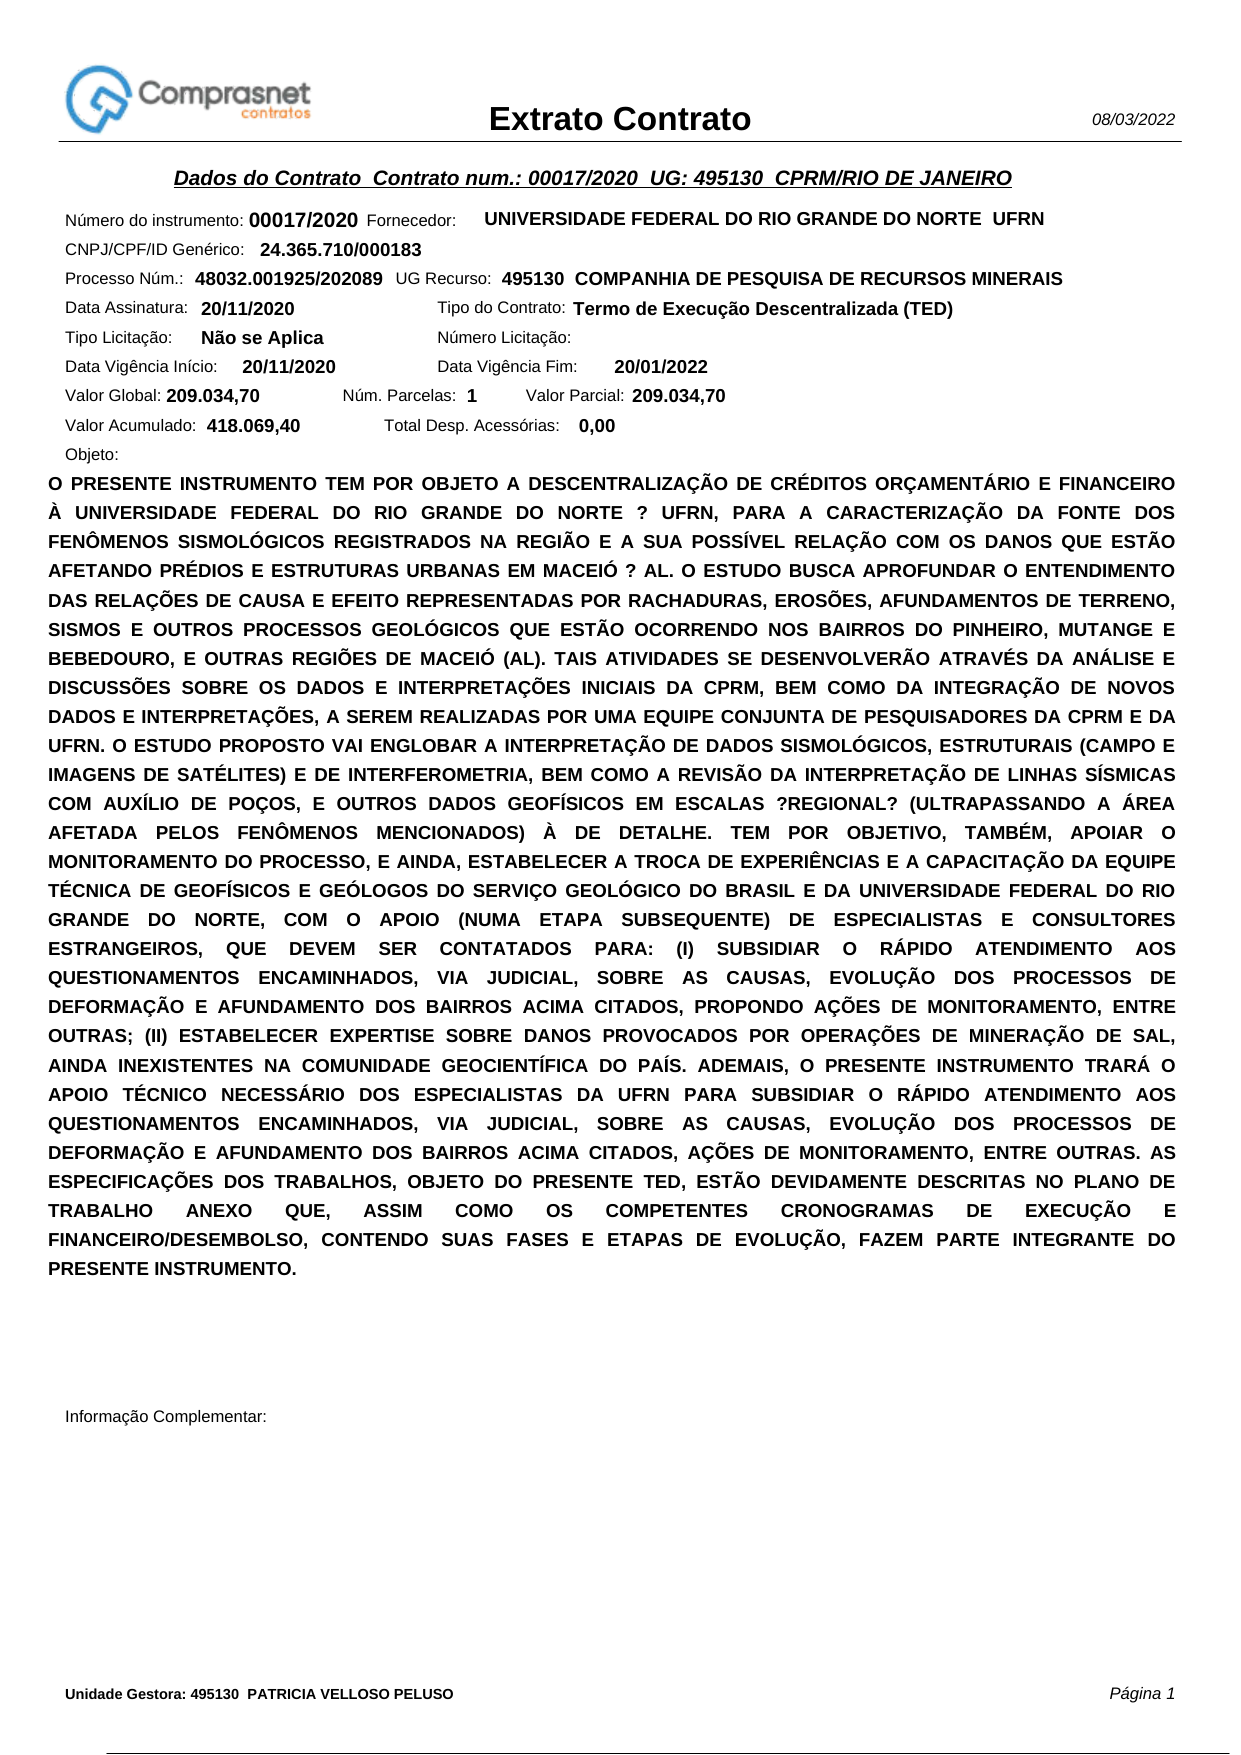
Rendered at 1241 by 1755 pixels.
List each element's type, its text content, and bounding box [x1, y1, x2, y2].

text Data Vigência Início: 20/11/2020 Data Vigência Fim: 20/01/2022 Valor Global: 209.034,70 Núm. Parcelas: 1 Valor Parcial: 209.034,70 Valor Acumulado: 418.069,40 Total Desp. Acessórias: 0,00 [65, 356, 726, 436]
text Processo Núm.: 48032.001925/2020­89 UG Recurso: 495130 ­ COMPANHIA DE PESQUISA DE RECURSOS MINERAIS [65, 268, 1193, 289]
text CNPJ/CPF/ID Genérico: 24.365.710/0001­83 [65, 238, 1193, 260]
text O PRESENTE INSTRUMENTO TEM POR OBJETO A DESCENTRALIZAÇÃO DE CRÉDITOS ORÇAMENTÁRIO E FINANCEIRO À UNIVERSIDADE FEDERAL DO RIO GRANDE DO NORTE ? UFRN, PARA A CARACTERIZAÇÃO DA FONTE DOS FENÔMENOS SISMOLÓGICOS REGISTRADOS NA REGIÃO E A SUA POSSÍVEL RELAÇÃO COM OS DANOS QUE ESTÃO AFETANDO PRÉDIOS E ESTRUTURAS URBANAS EM MACEIÓ ? AL. O ESTUDO BUSCA APROFUNDAR O ENTENDIMENTO DAS RELAÇÕES DE CAUSA E EFEITO REPRESENTADAS POR RACHADURAS, EROSÕES, AFUNDAMENTOS DE TERRENO, SISMOS E OUTROS PROCESSOS GEOLÓGICOS QUE ESTÃO OCORRENDO NOS BAIRROS DO PINHEIRO, MUTANGE E BEBEDOURO, E OUTRAS REGIÕES DE MACEIÓ (AL). TAIS ATIVIDADES SE DESENVOLVERÃO ATRAVÉS DA ANÁLISE E DISCUSSÕES SOBRE OS DADOS E INTERPRETAÇÕES INICIAIS DA CPRM, BEM COMO DA INTEGRAÇÃO DE NOVOS DADOS E INTERPRETAÇÕES, A SEREM REALIZADAS POR UMA EQUIPE CONJUNTA DE PESQUISADORES DA CPRM E DA UFRN. O ESTUDO PROPOSTO VAI ENGLOBAR A INTERPRETAÇÃO DE DADOS SISMOLÓGICOS, ESTRUTURAIS (CAMPO E IMAGENS DE SATÉLITES) E DE INTERFEROMETRIA, BEM COMO A REVISÃO DA INTERPRETAÇÃO DE LINHAS SÍSMICAS COM AUXÍLIO DE POÇOS, E OUTROS DADOS GEOFÍSICOS EM ESCALAS ?REGIONAL? (ULTRAPASSANDO A ÁREA AFETADA PELOS FENÔMENOS MENCIONADOS) À DE DETALHE. TEM POR OBJETIVO, TAMBÉM, APOIAR O MONITORAMENTO DO PROCESSO, E AINDA, ESTABELECER A TROCA DE EXPERIÊNCIAS E A CAPACITAÇÃO DA EQUIPE TÉCNICA DE GEOFÍSICOS E GEÓLOGOS DO SERVIÇO GEOLÓGICO DO BRASIL E DA UNIVERSIDADE FEDERAL DO RIO GRANDE DO NORTE, COM O APOIO (NUMA ETAPA SUBSEQUENTE) DE ESPECIALISTAS E CONSULTORES ESTRANGEIROS, QUE DEVEM SER CONTATADOS PARA: (I) SUBSIDIAR O RÁPIDO ATENDIMENTO AOS QUESTIONAMENTOS ENCAMINHADOS, VIA JUDICIAL, SOBRE AS CAUSAS, EVOLUÇÃO DOS PROCESSOS DE DEFORMAÇÃO E AFUNDAMENTO DOS BAIRROS ACIMA CITADOS, PROPONDO AÇÕES DE MONITORAMENTO, ENTRE OUTRAS; (II) ESTABELECER EXPERTISE SOBRE DANOS PROVOCADOS POR OPERAÇÕES DE MINERAÇÃO DE SAL, AINDA INEXISTENTES NA COMUNIDADE GEOCIENTÍFICA DO PAÍS. ADEMAIS, O PRESENTE INSTRUMENTO TRARÁ O APOIO TÉCNICO NECESSÁRIO DOS ESPECIALISTAS DA UFRN PARA SUBSIDIAR O RÁPIDO ATENDIMENTO AOS QUESTIONAMENTOS ENCAMINHADOS, VIA JUDICIAL, SOBRE AS CAUSAS, EVOLUÇÃO DOS PROCESSOS DE DEFORMAÇÃO E AFUNDAMENTO DOS BAIRROS ACIMA CITADOS, AÇÕES DE MONITORAMENTO, ENTRE OUTRAS. AS ESPECIFICAÇÕES DOS TRABALHOS, OBJETO DO PRESENTE TED, ESTÃO DEVIDAMENTE DESCRITAS NO PLANO DE TRABALHO ANEXO QUE, ASSIM COMO OS COMPETENTES CRONOGRAMAS DE EXECUÇÃO E FINANCEIRO/DESEMBOLSO, CONTENDO SUAS FASES E ETAPAS DE EVOLUÇÃO, FAZEM PARTE INTEGRANTE DO PRESENTE INSTRUMENTO. [48, 473, 1176, 1279]
subtitle Dados do Contrato ­ Contrato num.: 00017/2020 ­ UG: 495130 ­ CPRM/RIO DE JANEIRO [48, 166, 1193, 190]
text Tipo Licitação: Não se Aplica Número Licitação: [65, 327, 1193, 348]
text Objeto: [65, 445, 1193, 464]
text Data Assinatura: 20/11/2020 Tipo do Contrato: Termo de Execução Descentralizada (TED) [65, 297, 1193, 319]
text Informação Complementar: [65, 1406, 1193, 1426]
text Número do instrumento: 00017/2020 Fornecedor: UNIVERSIDADE FEDERAL DO RIO GRANDE DO NORTE ­ UFRN [65, 207, 1193, 231]
